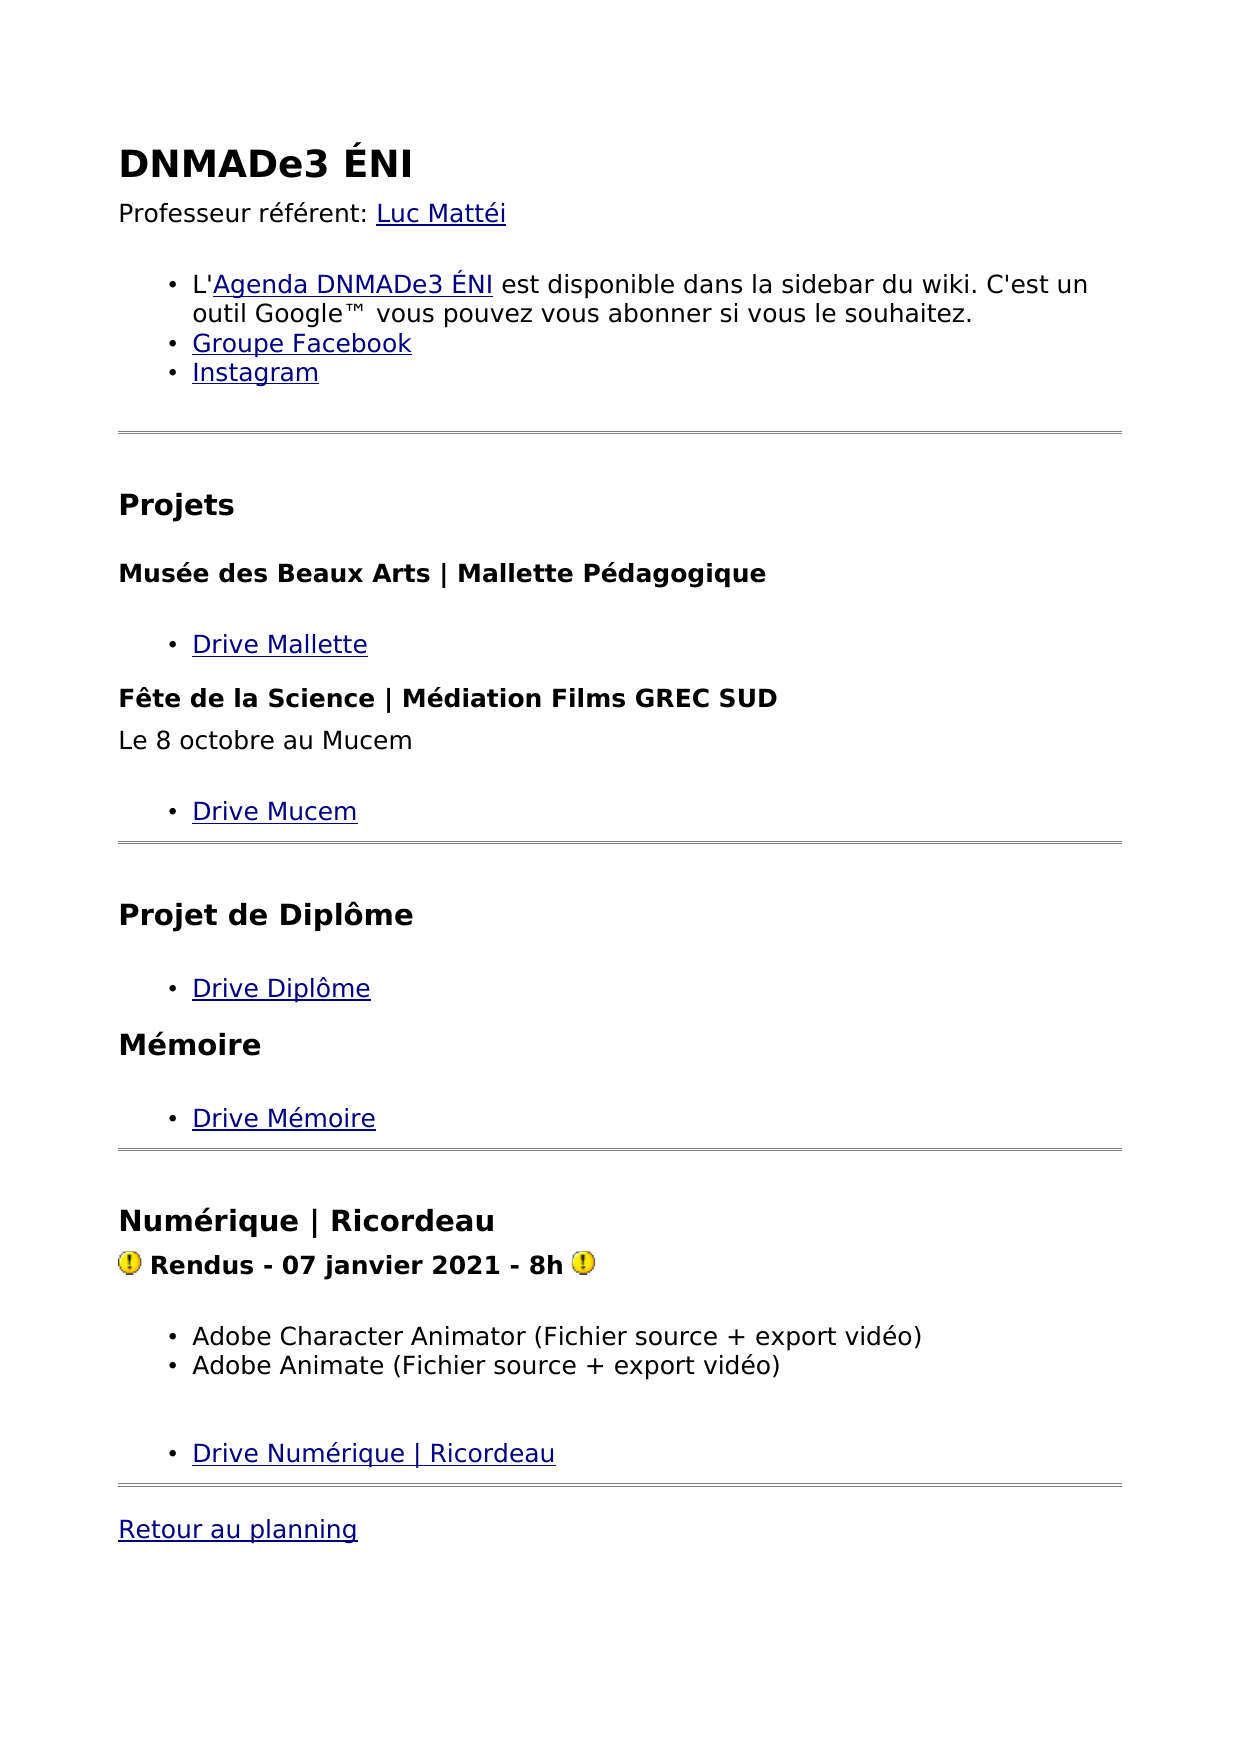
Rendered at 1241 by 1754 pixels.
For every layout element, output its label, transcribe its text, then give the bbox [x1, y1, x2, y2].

text Le 8 octobre au Mucem [118, 726, 1122, 756]
list L'Agenda DNMADe3 ÉNI est disponible dans la sidebar du wiki. C'est un outil Google™ vous pouvez vous abonner si vous le souhaitez. [177, 270, 1122, 329]
list Instagram [177, 358, 1122, 387]
picture [571, 1251, 596, 1275]
subtitle Projet de Diplôme [118, 898, 1122, 932]
list Drive Numérique | Ricordeau [177, 1440, 1122, 1469]
subtitle Projets [118, 488, 1122, 522]
list Adobe Character Animator (Fichier source + export vidéo) [177, 1322, 1122, 1352]
text Professeur référent: Luc Mattéi [118, 199, 1122, 228]
list Adobe Animate (Fichier source + export vidéo) [177, 1352, 1122, 1381]
text Retour au planning [118, 1515, 1122, 1544]
list Groupe Facebook [177, 329, 1122, 358]
list Drive Mallette [177, 631, 1122, 660]
subtitle Numérique | Ricordeau [118, 1204, 1122, 1238]
list Drive Diplôme [177, 974, 1122, 1003]
picture [118, 1251, 142, 1275]
subtitle Mémoire [118, 1028, 1122, 1062]
subtitle Musée des Beaux Arts | Mallette Pédagogique [118, 559, 1122, 588]
text Rendus - 07 janvier 2021 - 8h [118, 1251, 1122, 1280]
subtitle Fête de la Science | Médiation Films GREC SUD [118, 685, 1122, 714]
list Drive Mémoire [177, 1104, 1122, 1133]
list Drive Mucem [177, 797, 1122, 827]
subtitle DNMADe3 ÉNI [118, 143, 1122, 187]
